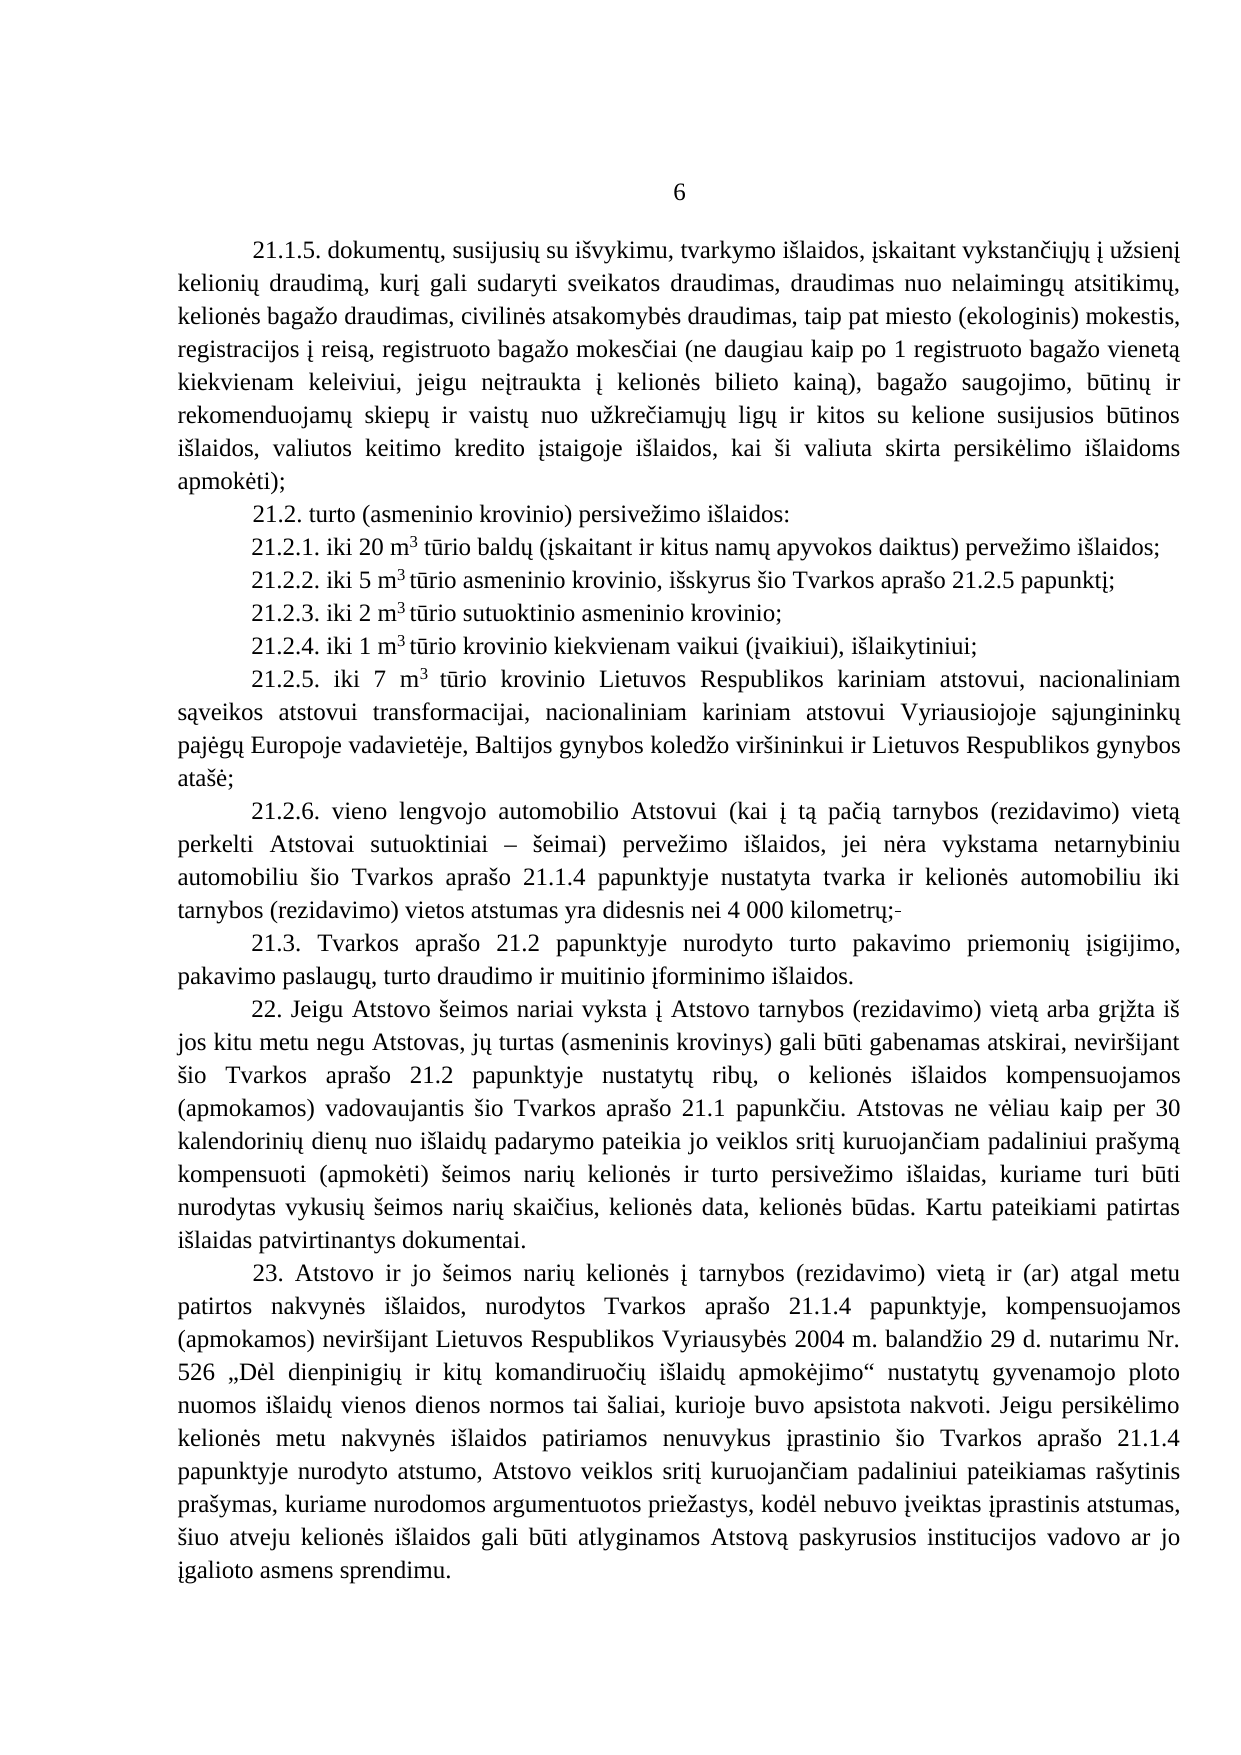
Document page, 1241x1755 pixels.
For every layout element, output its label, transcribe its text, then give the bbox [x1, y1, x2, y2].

text 21.2.1. iki 20 m3 tūrio baldų (įskaitant ir kitus namų apyvokos daiktus) pervežimo išlaidos; [177, 532, 1181, 561]
text 21.2.3. iki 2 m3 tūrio sutuoktinio asmeninio krovinio; [177, 598, 1181, 627]
text 21.2.2. iki 5 m3 tūrio asmeninio krovinio, išskyrus šio Tvarkos aprašo 21.2.5 papunktį; [177, 565, 1181, 594]
text 21.2.5. iki 7 m3 tūrio krovinio Lietuvos Respublikos kariniam atstovui, nacionaliniam sąveikos atstovui transformacijai, nacionaliniam kariniam atstovui Vyriausiojoje sąjungininkų pajėgų Europoje vadavietėje, Baltijos gynybos koledžo viršininkui ir Lietuvos Respublikos gynybos atašė; [177, 664, 1181, 792]
text 21.3. Tvarkos aprašo 21.2 papunktyje nurodyto turto pakavimo priemonių įsigijimo, pakavimo paslaugų, turto draudimo ir muitinio įforminimo išlaidos. [177, 928, 1181, 990]
text 21.2.6. vieno lengvojo automobilio Atstovui (kai į tą pačią tarnybos (rezidavimo) vietą perkelti Atstovai sutuoktiniai – šeimai) pervežimo išlaidos, jei nėra vykstama netarnybiniu automobiliu šio Tvarkos aprašo 21.1.4 papunktyje nustatyta tvarka ir kelionės automobiliu iki tarnybos (rezidavimo) vietos atstumas yra didesnis nei 4 000 kilometrų; [177, 796, 1181, 924]
text 22. Jeigu Atstovo šeimos nariai vyksta į Atstovo tarnybos (rezidavimo) vietą arba grįžta iš jos kitu metu negu Atstovas, jų turtas (asmeninis krovinys) gali būti gabenamas atskirai, neviršijant šio Tvarkos aprašo 21.2 papunktyje nustatytų ribų, o kelionės išlaidos kompensuojamos (apmokamos) vadovaujantis šio Tvarkos aprašo 21.1 papunkčiu. Atstovas ne vėliau kaip per 30 kalendorinių dienų nuo išlaidų padarymo pateikia jo veiklos sritį kuruojančiam padaliniui prašymą kompensuoti (apmokėti) šeimos narių kelionės ir turto persivežimo išlaidas, kuriame turi būti nurodytas vykusių šeimos narių skaičius, kelionės data, kelionės būdas. Kartu pateikiami patirtas išlaidas patvirtinantys dokumentai. [177, 994, 1181, 1254]
text 21.2.4. iki 1 m3 tūrio krovinio kiekvienam vaikui (įvaikiui), išlaikytiniui; [177, 631, 1181, 660]
text 21.2. turto (asmeninio krovinio) persivežimo išlaidos: [177, 499, 1181, 528]
text 23. Atstovo ir jo šeimos narių kelionės į tarnybos (rezidavimo) vietą ir (ar) atgal metu patirtos nakvynės išlaidos, nurodytos Tvarkos aprašo 21.1.4 papunktyje, kompensuojamos (apmokamos) neviršijant Lietuvos Respublikos Vyriausybės 2004 m. balandžio 29 d. nutarimu Nr. 526 „Dėl dienpinigių ir kitų komandiruočių išlaidų apmokėjimo“ nustatytų gyvenamojo ploto nuomos išlaidų vienos dienos normos tai šaliai, kurioje buvo apsistota nakvoti. Jeigu persikėlimo kelionės metu nakvynės išlaidos patiriamos nenuvykus įprastinio šio Tvarkos aprašo 21.1.4 papunktyje nurodyto atstumo, Atstovo veiklos sritį kuruojančiam padaliniui pateikiamas rašytinis prašymas, kuriame nurodomos argumentuotos priežastys, kodėl nebuvo įveiktas įprastinis atstumas, šiuo atveju kelionės išlaidos gali būti atlyginamos Atstovą paskyrusios institucijos vadovo ar jo įgalioto asmens sprendimu. [177, 1258, 1181, 1584]
text 21.1.5. dokumentų, susijusių su išvykimu, tvarkymo išlaidos, įskaitant vykstančiųjų į užsienį kelionių draudimą, kurį gali sudaryti sveikatos draudimas, draudimas nuo nelaimingų atsitikimų, kelionės bagažo draudimas, civilinės atsakomybės draudimas, taip pat miesto (ekologinis) mokestis, registracijos į reisą, registruoto bagažo mokesčiai (ne daugiau kaip po 1 registruoto bagažo vienetą kiekvienam keleiviui, jeigu neįtraukta į kelionės bilieto kainą), bagažo saugojimo, būtinų ir rekomenduojamų skiepų ir vaistų nuo užkrečiamųjų ligų ir kitos su kelione susijusios būtinos išlaidos, valiutos keitimo kredito įstaigoje išlaidos, kai ši valiuta skirta persikėlimo išlaidoms apmokėti); [177, 235, 1181, 494]
